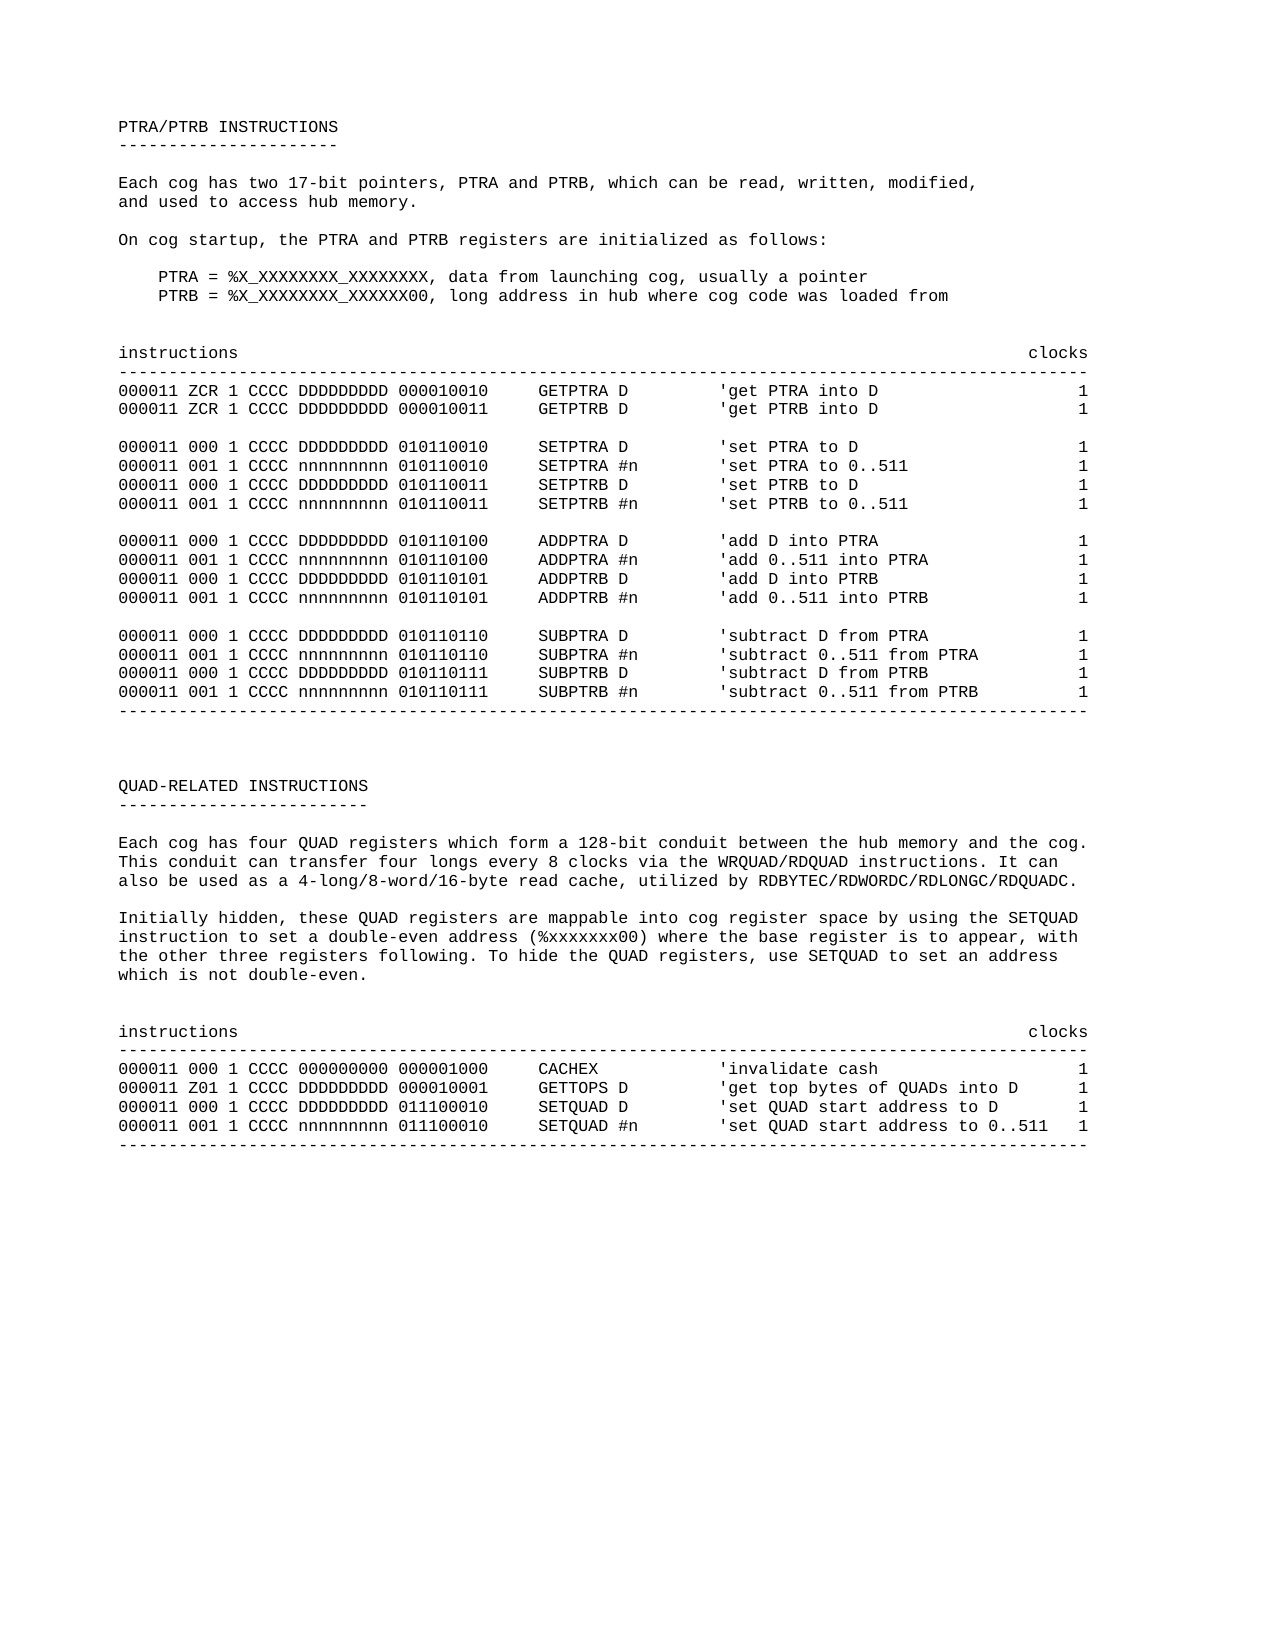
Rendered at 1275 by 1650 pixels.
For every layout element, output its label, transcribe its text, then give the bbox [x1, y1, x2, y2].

text PTRB = %X_XXXXXXXX_XXXXXX00, long address in hub where cog code was loaded from [118, 288, 1157, 307]
text 000011 000 1 CCCC DDDDDDDDD 010110111 SUBPTRB D 'subtract D from PTRB 1 [118, 665, 1157, 684]
text 000011 ZCR 1 CCCC DDDDDDDDD 000010011 GETPTRB D 'get PTRB into D 1 [118, 401, 1157, 420]
text PTRA = %X_XXXXXXXX_XXXXXXXX, data from launching cog, usually a pointer [118, 269, 1157, 288]
text 000011 001 1 CCCC nnnnnnnnn 011100010 SETQUAD #n 'set QUAD start address to 0..511 1 [118, 1117, 1157, 1136]
text 000011 000 1 CCCC DDDDDDDDD 010110100 ADDPTRA D 'add D into PTRA 1 [118, 533, 1157, 552]
text ---------------------- [118, 137, 1157, 156]
text 000011 000 1 CCCC DDDDDDDDD 011100010 SETQUAD D 'set QUAD start address to D 1 [118, 1098, 1157, 1117]
text This conduit can transfer four longs every 8 clocks via the WRQUAD/RDQUAD instructions. It can [118, 853, 1157, 872]
text ------------------------- [118, 797, 1157, 816]
text ------------------------------------------------------------------------------------------------- [118, 1042, 1157, 1061]
text the other three registers following. To hide the QUAD registers, use SETQUAD to set an address [118, 948, 1157, 967]
text which is not double-even. [118, 967, 1157, 985]
text also be used as a 4-long/8-word/16-byte read cache, utilized by RDBYTEC/RDWORDC/RDLONGC/RDQUADC. [118, 872, 1157, 891]
text 000011 ZCR 1 CCCC DDDDDDDDD 000010010 GETPTRA D 'get PTRA into D 1 [118, 382, 1157, 401]
text 000011 001 1 CCCC nnnnnnnnn 010110111 SUBPTRB #n 'subtract 0..511 from PTRB 1 [118, 684, 1157, 703]
text Each cog has two 17-bit pointers, PTRA and PTRB, which can be read, written, modified, [118, 175, 1157, 193]
text 000011 000 1 CCCC DDDDDDDDD 010110010 SETPTRA D 'set PTRA to D 1 [118, 439, 1157, 457]
text instructions clocks [118, 344, 1157, 363]
text and used to access hub memory. [118, 193, 1157, 212]
text instruction to set a double-even address (%xxxxxxx00) where the base register is to appear, with [118, 929, 1157, 948]
text 000011 000 1 CCCC DDDDDDDDD 010110110 SUBPTRA D 'subtract D from PTRA 1 [118, 627, 1157, 646]
text 000011 000 1 CCCC DDDDDDDDD 010110101 ADDPTRB D 'add D into PTRB 1 [118, 571, 1157, 589]
text instructions clocks [118, 1023, 1157, 1042]
text Each cog has four QUAD registers which form a 128-bit conduit between the hub memory and the cog. [118, 834, 1157, 853]
text ------------------------------------------------------------------------------------------------- [118, 363, 1157, 382]
text 000011 001 1 CCCC nnnnnnnnn 010110011 SETPTRB #n 'set PTRB to 0..511 1 [118, 495, 1157, 514]
text PTRA/PTRB INSTRUCTIONS [118, 118, 1157, 137]
text 000011 001 1 CCCC nnnnnnnnn 010110100 ADDPTRA #n 'add 0..511 into PTRA 1 [118, 552, 1157, 571]
text On cog startup, the PTRA and PTRB registers are initialized as follows: [118, 231, 1157, 250]
text 000011 Z01 1 CCCC DDDDDDDDD 000010001 GETTOPS D 'get top bytes of QUADs into D 1 [118, 1080, 1157, 1098]
text 000011 001 1 CCCC nnnnnnnnn 010110110 SUBPTRA #n 'subtract 0..511 from PTRA 1 [118, 646, 1157, 665]
text Initially hidden, these QUAD registers are mappable into cog register space by using the SETQUAD [118, 910, 1157, 929]
text 000011 001 1 CCCC nnnnnnnnn 010110010 SETPTRA #n 'set PTRA to 0..511 1 [118, 457, 1157, 476]
text 000011 001 1 CCCC nnnnnnnnn 010110101 ADDPTRB #n 'add 0..511 into PTRB 1 [118, 589, 1157, 608]
text 000011 000 1 CCCC DDDDDDDDD 010110011 SETPTRB D 'set PTRB to D 1 [118, 476, 1157, 495]
text QUAD-RELATED INSTRUCTIONS [118, 778, 1157, 797]
text ------------------------------------------------------------------------------------------------- [118, 703, 1157, 721]
text 000011 000 1 CCCC 000000000 000001000 CACHEX 'invalidate cash 1 [118, 1061, 1157, 1080]
text ------------------------------------------------------------------------------------------------- [118, 1136, 1157, 1155]
